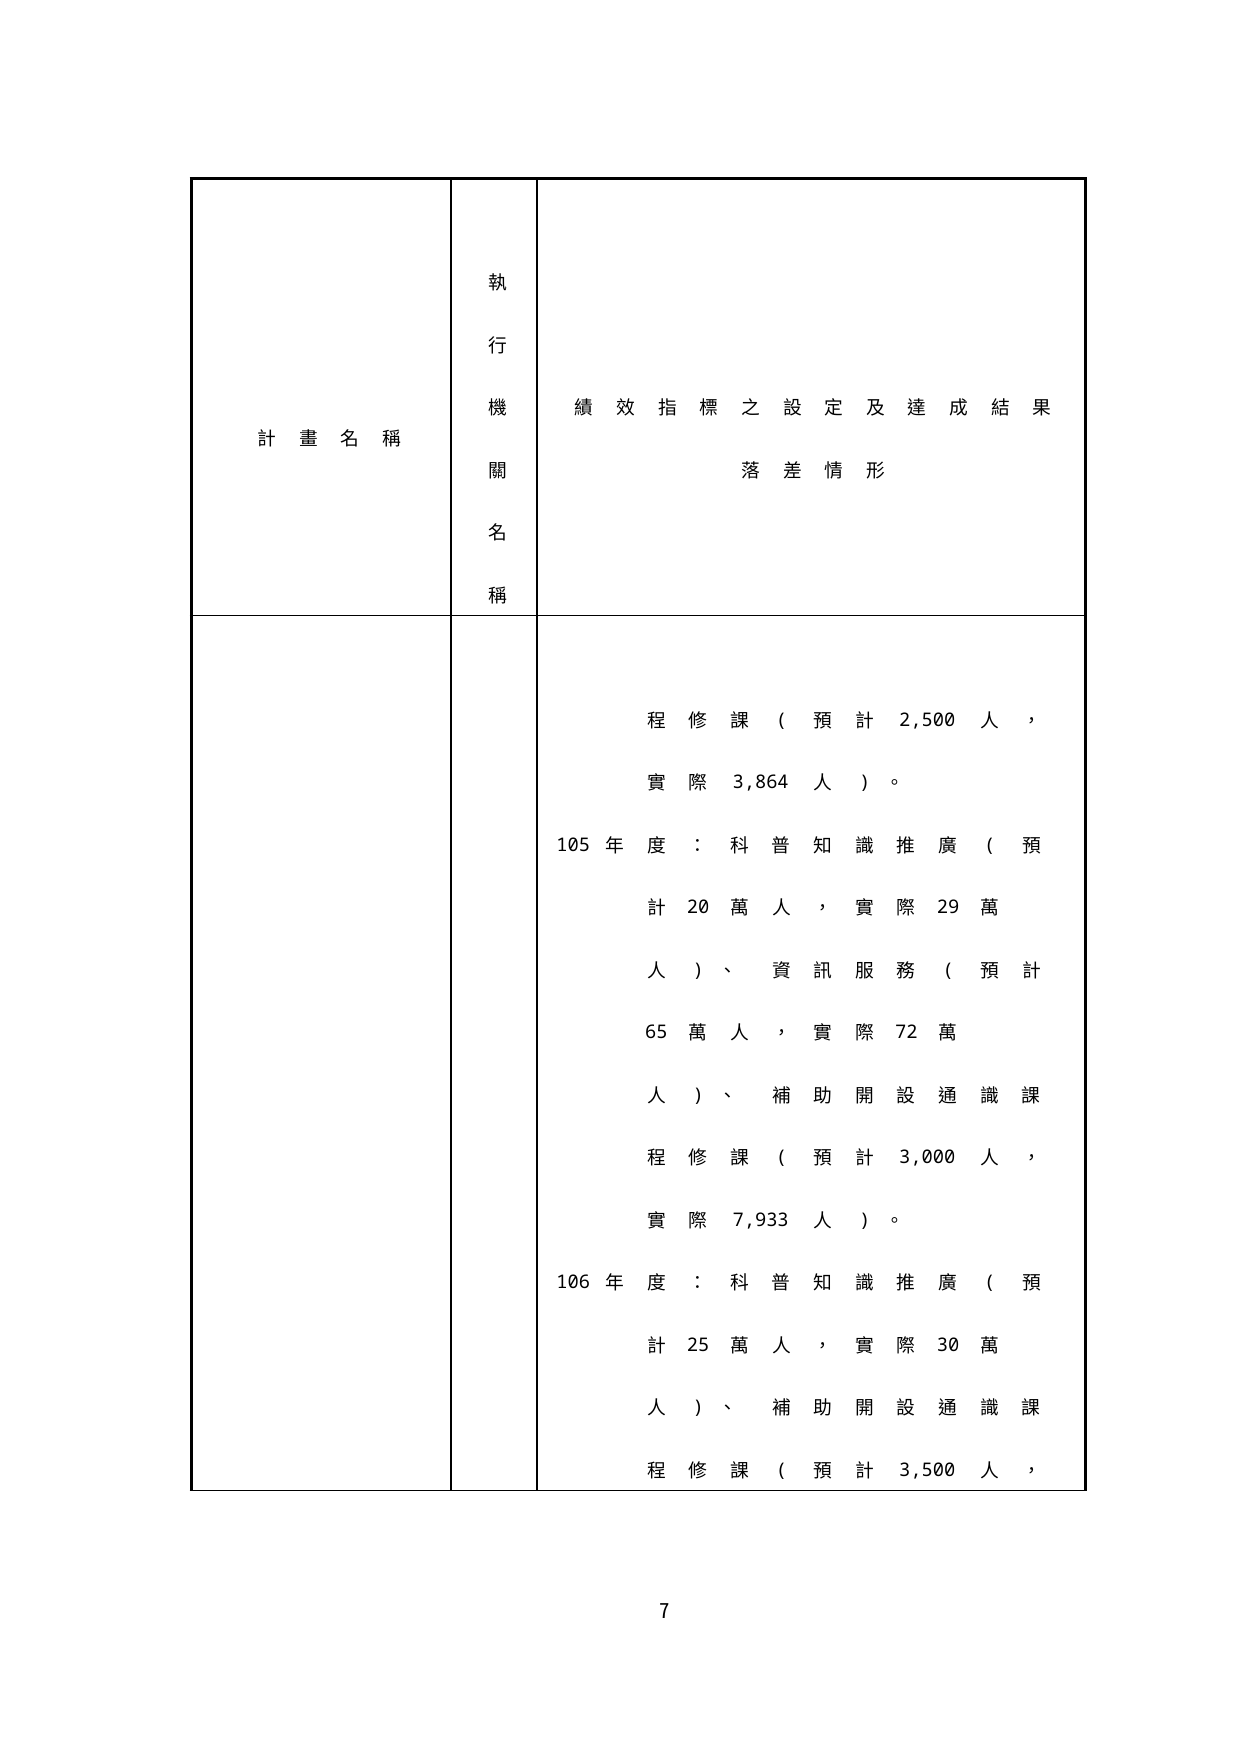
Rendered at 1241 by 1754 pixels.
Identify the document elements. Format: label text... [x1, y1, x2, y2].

table_header 績效指標之設定及達成結果落差情形 [538, 180, 1084, 615]
table_cell [452, 616, 536, 1490]
table_header 執行機關名稱 [452, 180, 536, 615]
table_cell 程修課(預計2,500人，實際3,864人)。 105年度：科普知識推廣(預計20萬人，實際29萬人)、資訊服務(預計65萬人，實際72萬人)、補助開設通識課程修課(預計3,000人，實際7,933人)。 106年度：科普知識推廣(預計25萬人，實際30萬人)、補助開設通識課程修課(預計3,500人， [538, 616, 1084, 1490]
table_header 計畫名稱 [193, 180, 450, 615]
table_cell [193, 616, 450, 1490]
